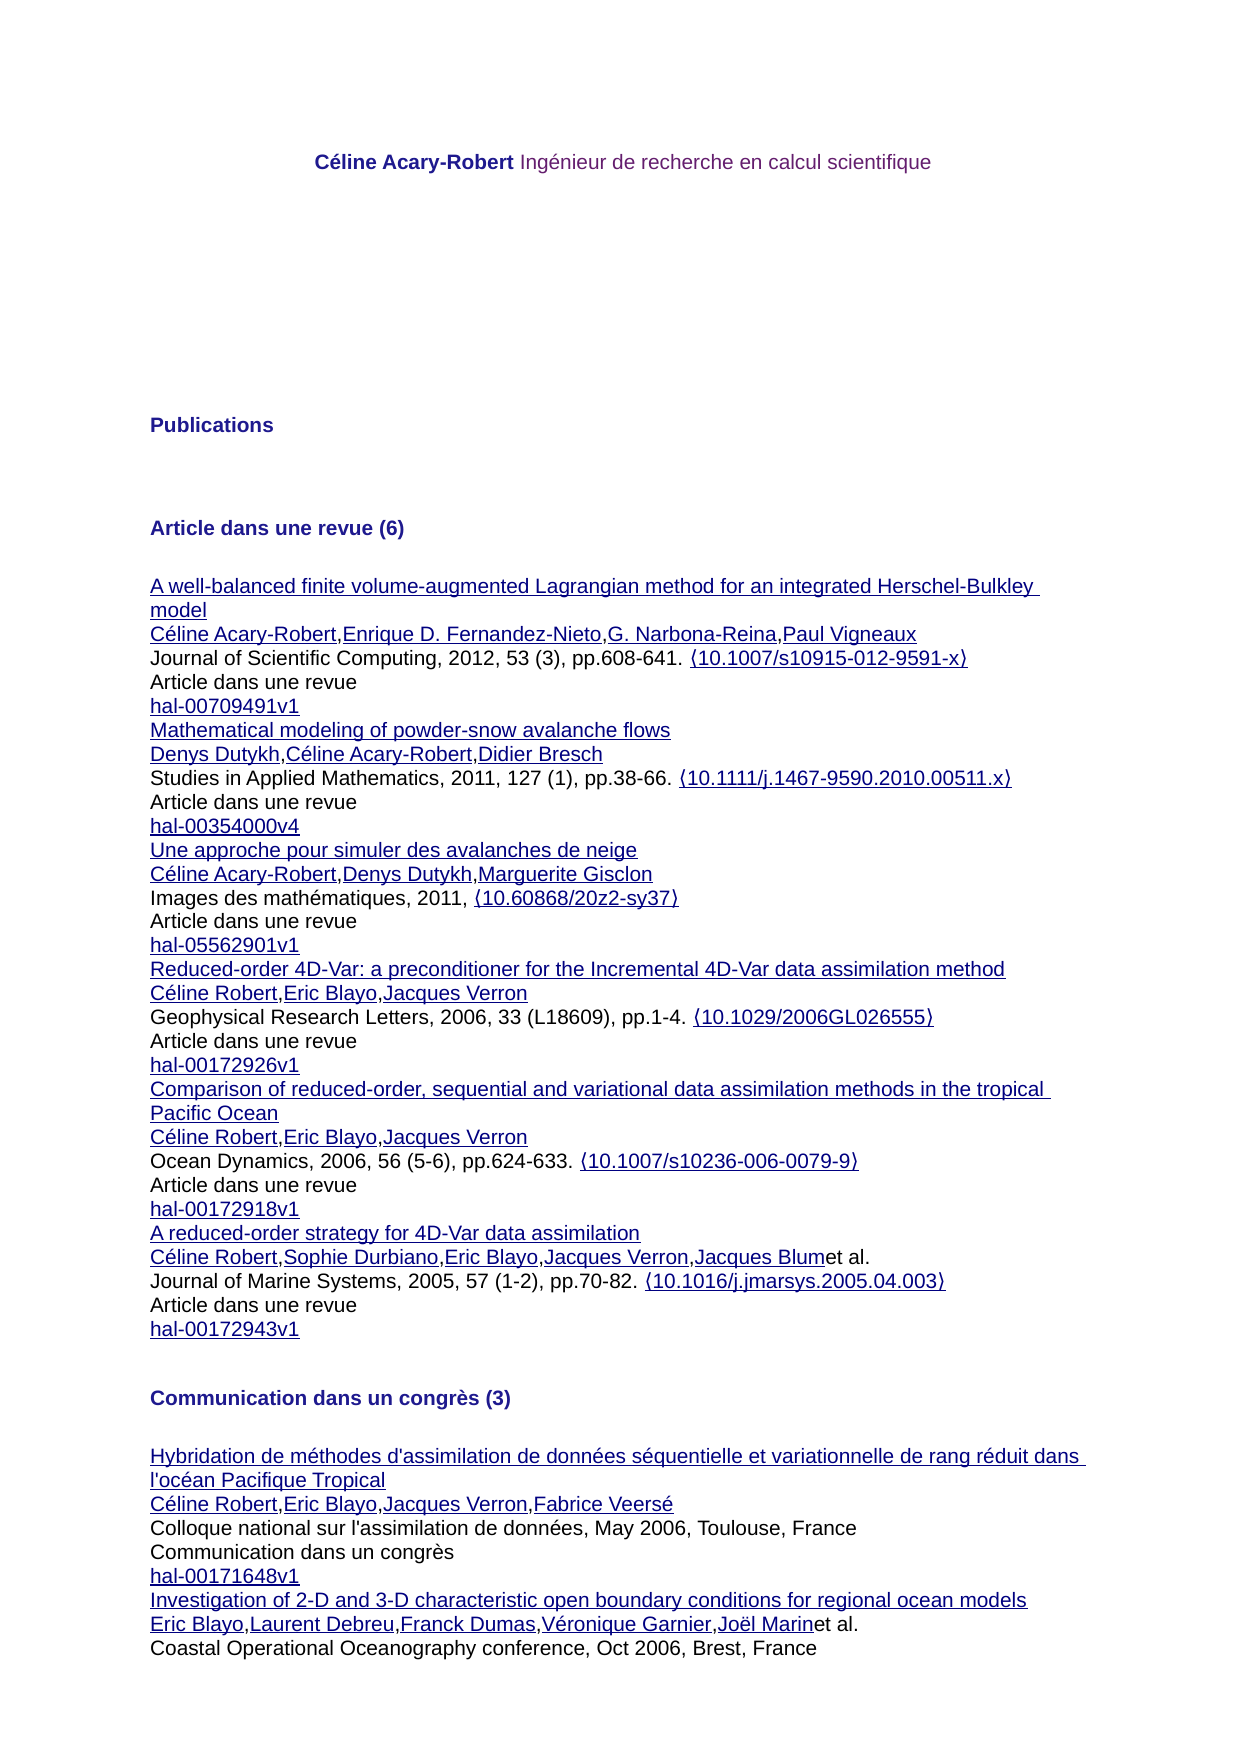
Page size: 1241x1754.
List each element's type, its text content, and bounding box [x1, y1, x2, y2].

table_cell Investigation of 2-D and 3-D characteristic open boundary conditions for regional ocean models Eric Blayo,Laurent Debreu,Franck Dumas,Véronique Garnier,Joël Marinet al. Coastal Operational Oceanography conference, Oct 2006, Brest, France [150, 1588, 1090, 1659]
subtitle Communication dans un congrès (3) [150, 1385, 1090, 1409]
table_header Hybridation de méthodes d'assimilation de données séquentielle et variationnelle de rang réduit dans l'océan Pacifique Tropical Céline Robert,Eric Blayo,Jacques Verron,Fabrice Veersé Colloque national sur l'assimilation de données, May 2006, Toulouse, France Communication dans un congrès hal-00171648v1 [150, 1444, 1090, 1587]
table_cell Mathematical modeling of powder-snow avalanche flows Denys Dutykh,Céline Acary-Robert,Didier Bresch Studies in Applied Mathematics, 2011, 127 (1), pp.38-66. ⟨10.1111/j.1467-9590.2010.00511.x⟩ Article dans une revue hal-00354000v4 [150, 718, 1090, 837]
table_cell Une approche pour simuler des avalanches de neige Céline Acary-Robert,Denys Dutykh,Marguerite Gisclon Images des mathématiques, 2011, ⟨10.60868/20z2-sy37⟩ Article dans une revue hal-05562901v1 [150, 838, 1090, 957]
table_header A well-balanced finite volume-augmented Lagrangian method for an integrated Herschel-Bulkley model Céline Acary-Robert,Enrique D. Fernandez-Nieto,G. Narbona-Reina,Paul Vigneaux Journal of Scientific Computing, 2012, 53 (3), pp.608-641. ⟨10.1007/s10915-012-9591-x⟩ Article dans une revue hal-00709491v1 [150, 574, 1090, 718]
subtitle Article dans une revue (6) [150, 516, 1090, 539]
table_cell Reduced-order 4D-Var: a preconditioner for the Incremental 4D-Var data assimilation method Céline Robert,Eric Blayo,Jacques Verron Geophysical Research Letters, 2006, 33 (L18609), pp.1-4. ⟨10.1029/2006GL026555⟩ Article dans une revue hal-00172926v1 [150, 957, 1090, 1077]
table_cell A reduced-order strategy for 4D-Var data assimilation Céline Robert,Sophie Durbiano,Eric Blayo,Jacques Verron,Jacques Blumet al. Journal of Marine Systems, 2005, 57 (1-2), pp.70-82. ⟨10.1016/j.jmarsys.2005.04.003⟩ Article dans une revue hal-00172943v1 [150, 1221, 1090, 1341]
subtitle Céline Acary-Robert Ingénieur de recherche en calcul scientifique [150, 150, 1090, 174]
table_cell Comparison of reduced-order, sequential and variational data assimilation methods in the tropical Pacific Ocean Céline Robert,Eric Blayo,Jacques Verron Ocean Dynamics, 2006, 56 (5-6), pp.624-633. ⟨10.1007/s10236-006-0079-9⟩ Article dans une revue hal-00172918v1 [150, 1077, 1090, 1221]
subtitle Publications [150, 412, 1090, 436]
